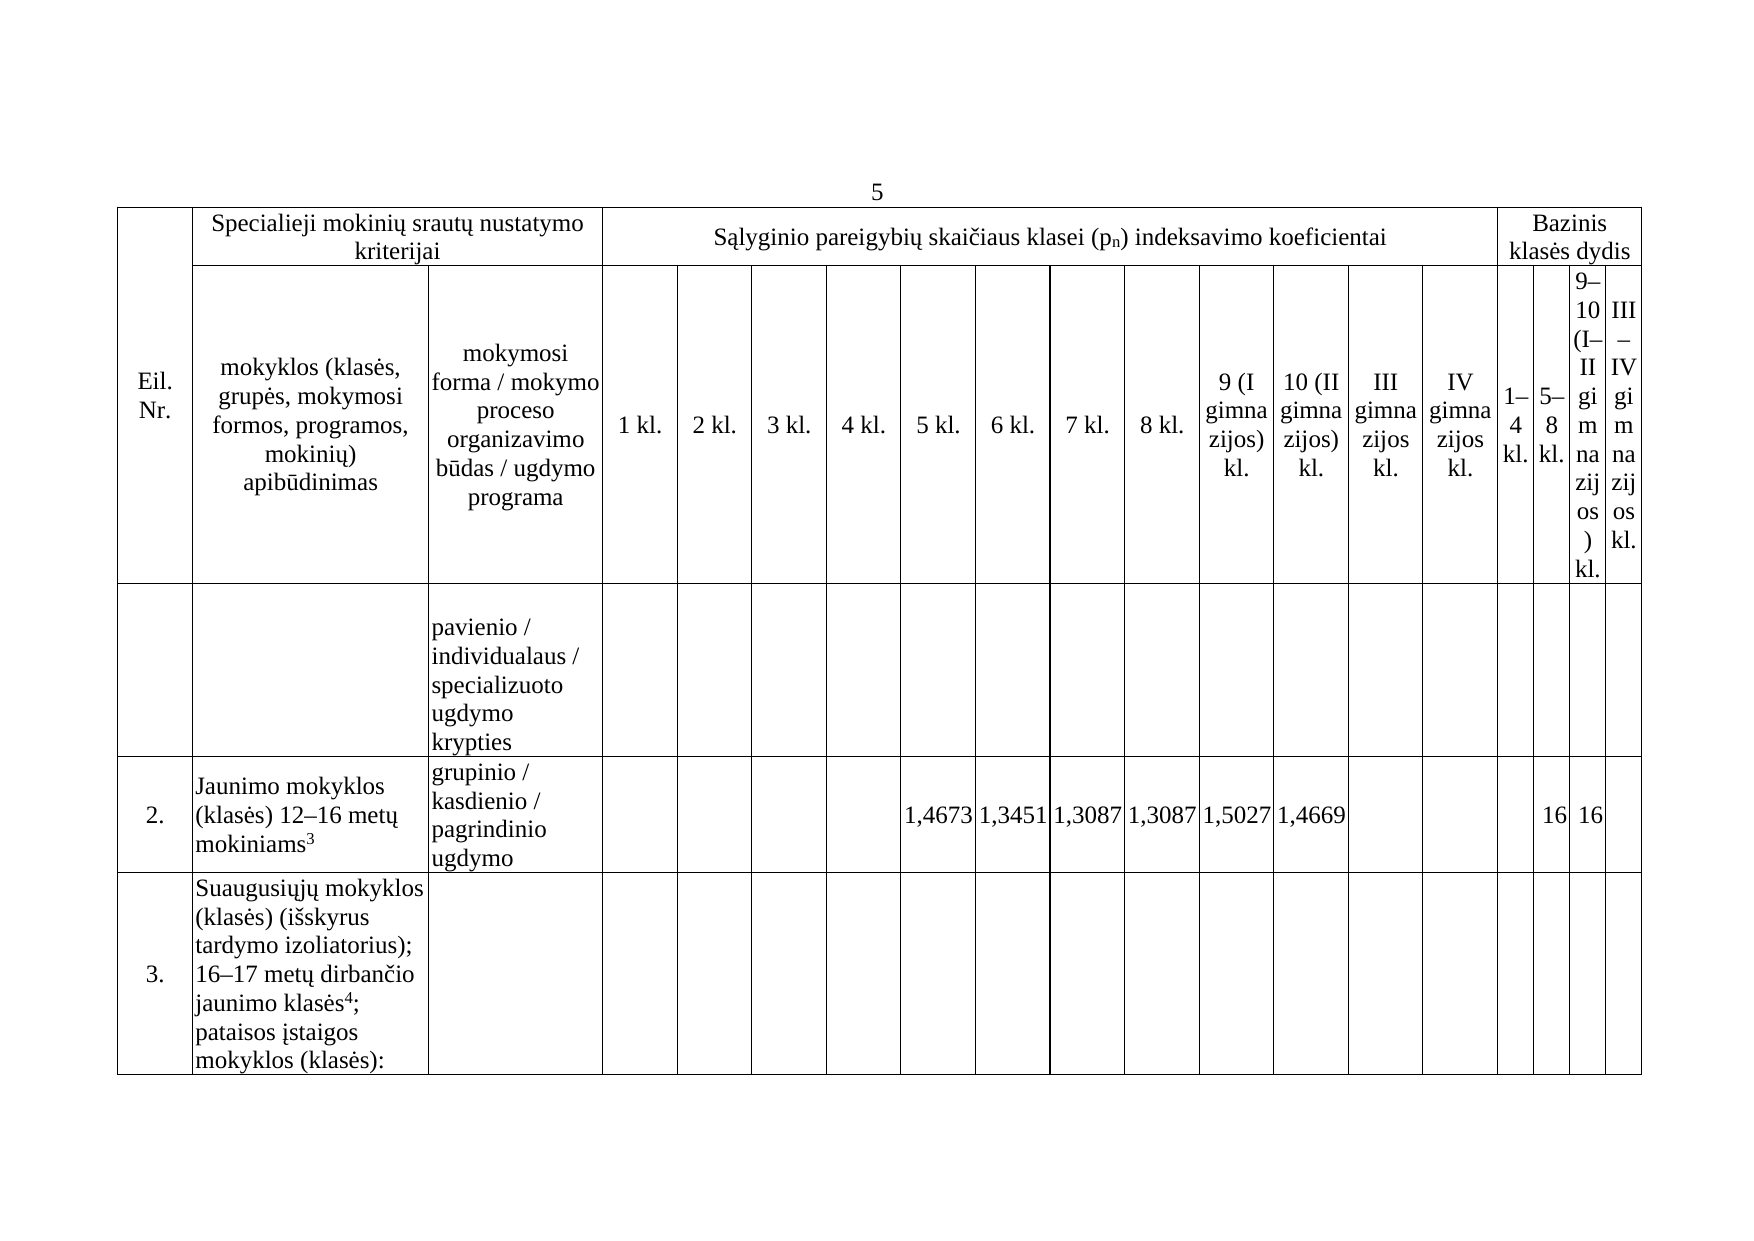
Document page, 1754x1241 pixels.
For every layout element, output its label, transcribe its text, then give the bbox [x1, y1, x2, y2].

table_cell 16 [1570, 757, 1605, 872]
table_cell 3. [118, 873, 192, 1074]
table_cell [827, 873, 900, 1074]
table_cell [429, 873, 602, 1074]
table_cell 3 kl. [752, 266, 826, 582]
table_cell [1570, 873, 1605, 1074]
table_cell [976, 873, 1049, 1074]
table_cell 2. [118, 757, 192, 872]
table_cell IV gimnazijos kl. [1423, 266, 1497, 582]
table_cell [1570, 584, 1605, 756]
table_cell mokyklos (klasės, grupės, mokymosi formos, programos, mokinių) apibūdinimas [193, 266, 428, 582]
table_cell [901, 873, 975, 1074]
table_header Specialieji mokinių srautų nustatymo kriterijai [193, 208, 602, 265]
table_cell [1498, 584, 1533, 756]
table_cell 16 [1534, 757, 1569, 872]
table_cell [1274, 873, 1348, 1074]
table_cell [752, 757, 826, 872]
table_cell [603, 584, 677, 756]
table_cell grupinio / kasdienio / pagrindinio ugdymo [429, 757, 602, 872]
table_cell [678, 757, 751, 872]
table_cell [827, 584, 900, 756]
table_cell 5 kl. [901, 266, 975, 582]
table_cell 1,3451 [976, 757, 1049, 872]
table_cell [1274, 584, 1348, 756]
table_cell 7 kl. [1051, 266, 1124, 582]
table_cell [752, 584, 826, 756]
table_cell 8 kl. [1125, 266, 1199, 582]
table_cell [1125, 873, 1199, 1074]
table_cell 9 (I gimnazijos) kl. [1200, 266, 1273, 582]
table_cell [678, 873, 751, 1074]
table_header Sąlyginio pareigybių skaičiaus klasei (pn) indeksavimo koeficientai [603, 208, 1497, 265]
table_cell [1349, 873, 1422, 1074]
table_cell [603, 873, 677, 1074]
table_cell 6 kl. [976, 266, 1049, 582]
table_cell Suaugusiųjų mokyklos (klasės) (išskyrus tardymo izoliatorius); 16–17 metų dirbančio jaunimo klasės4; pataisos įstaigos mokyklos (klasės): [193, 873, 428, 1074]
table_cell 2 kl. [678, 266, 751, 582]
table_cell [1349, 584, 1422, 756]
table_cell 1–4 kl. [1498, 266, 1533, 582]
table_cell [1498, 873, 1533, 1074]
table_cell [1349, 757, 1422, 872]
table_cell mokymosi forma / mokymo proceso organizavimo būdas / ugdymo programa [429, 266, 602, 582]
table_cell [678, 584, 751, 756]
table_cell [603, 757, 677, 872]
table_cell 5–8 kl. [1534, 266, 1569, 582]
table_cell [1606, 873, 1641, 1074]
table_cell [976, 584, 1049, 756]
table_cell [1498, 757, 1533, 872]
table_header Eil. Nr. [118, 208, 192, 582]
table_cell 1,3087 [1051, 757, 1124, 872]
table_cell [1200, 873, 1273, 1074]
table_cell Jaunimo mokyklos (klasės) 12–16 metų mokiniams3 [193, 757, 428, 872]
table_cell [1606, 757, 1641, 872]
table_cell [1423, 584, 1497, 756]
table_cell 9–10 (I–II gimnazijos) kl. [1570, 266, 1605, 582]
table_cell [118, 584, 192, 756]
table_cell [1423, 873, 1497, 1074]
table_header Bazinis klasės dydis [1498, 208, 1641, 265]
table_cell [752, 873, 826, 1074]
table_cell pavienio / individualaus / specializuoto ugdymo krypties [429, 584, 602, 756]
table_cell [1534, 584, 1569, 756]
table_cell III gimnazijos kl. [1349, 266, 1422, 582]
table_cell [827, 757, 900, 872]
table_cell 4 kl. [827, 266, 900, 582]
table_cell 1 kl. [603, 266, 677, 582]
table_cell 10 (II gimnazijos) kl. [1274, 266, 1348, 582]
table_cell 1,4673 [901, 757, 975, 872]
table_cell [901, 584, 975, 756]
table_cell [1200, 584, 1273, 756]
table_cell [1051, 873, 1124, 1074]
table_cell [1125, 584, 1199, 756]
table_cell [193, 584, 428, 756]
table_cell III–IV gimnazijos kl. [1606, 266, 1641, 582]
table_cell [1606, 584, 1641, 756]
table_cell 1,4669 [1274, 757, 1348, 872]
table_cell 1,5027 [1200, 757, 1273, 872]
table_cell [1423, 757, 1497, 872]
table_cell 1,3087 [1125, 757, 1199, 872]
table_cell [1534, 873, 1569, 1074]
table_cell [1051, 584, 1124, 756]
